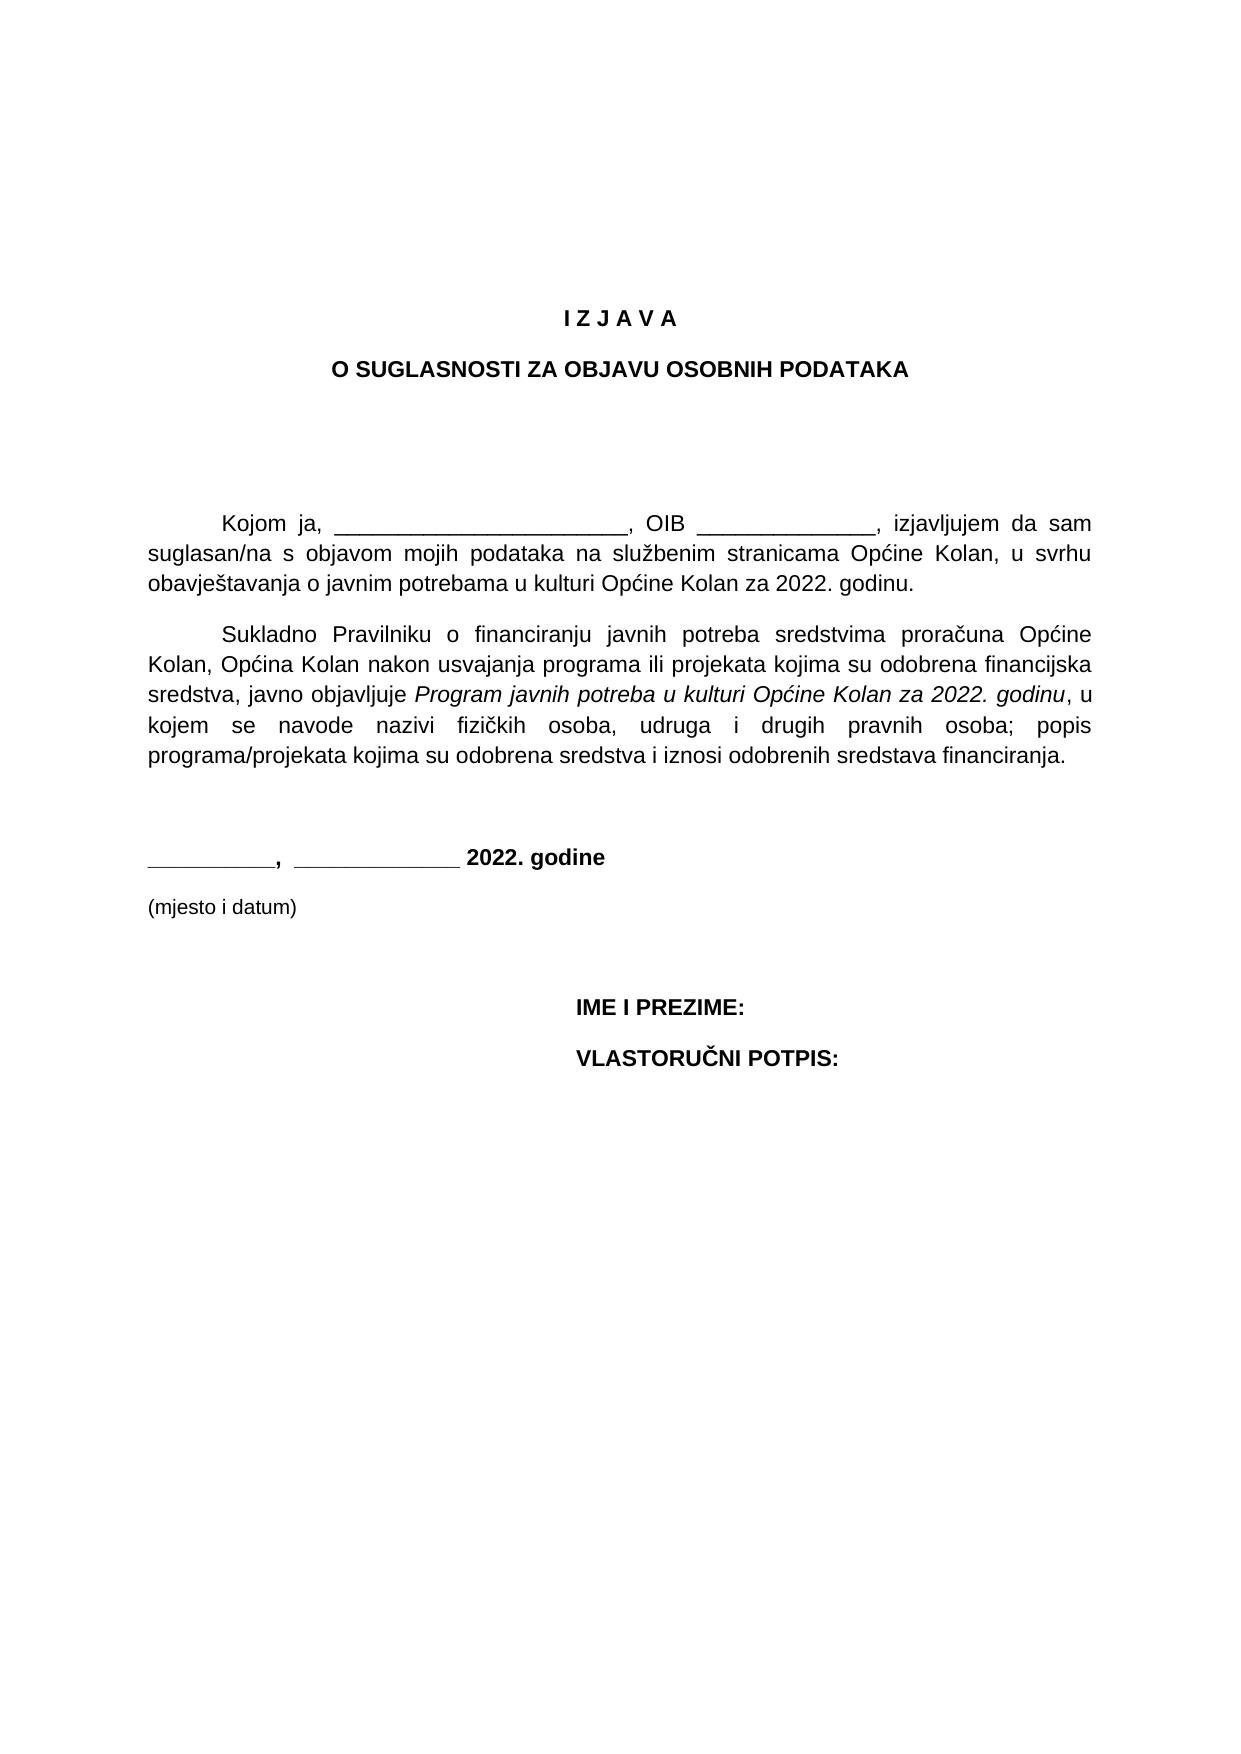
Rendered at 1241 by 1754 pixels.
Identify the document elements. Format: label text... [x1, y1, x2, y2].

text IME I PREZIME: [576, 994, 1093, 1021]
text O SUGLASNOSTI ZA OBJAVU OSOBNIH PODATAKA [148, 356, 1093, 383]
text __________, _____________ 2022. godine [148, 844, 1093, 870]
text Sukladno Pravilniku o financiranju javnih potreba sredstvima proračuna Općine Kolan, Općina Kolan nakon usvajanja programa ili projekata kojima su odobrena financijska sredstva, javno objavljuje Program javnih potreba u kulturi Općine Kolan za 2022. godinu, u kojem se navode nazivi fizičkih osoba, udruga i drugih pravnih osoba; popis programa/projekata kojima su odobrena sredstva i iznosi odobrenih sredstava financiranja. [148, 621, 1093, 768]
text Kojom ja, _______________________, OIB ______________, izjavljujem da sam suglasan/na s objavom mojih podataka na službenim stranicama Općine Kolan, u svrhu obavještavanja o javnim potrebama u kulturi Općine Kolan za 2022. godinu. [148, 509, 1093, 596]
text I Z J A V A [148, 305, 1093, 332]
text VLASTORUČNI POTPIS: [576, 1045, 1093, 1072]
text (mjesto i datum) [148, 895, 1093, 919]
